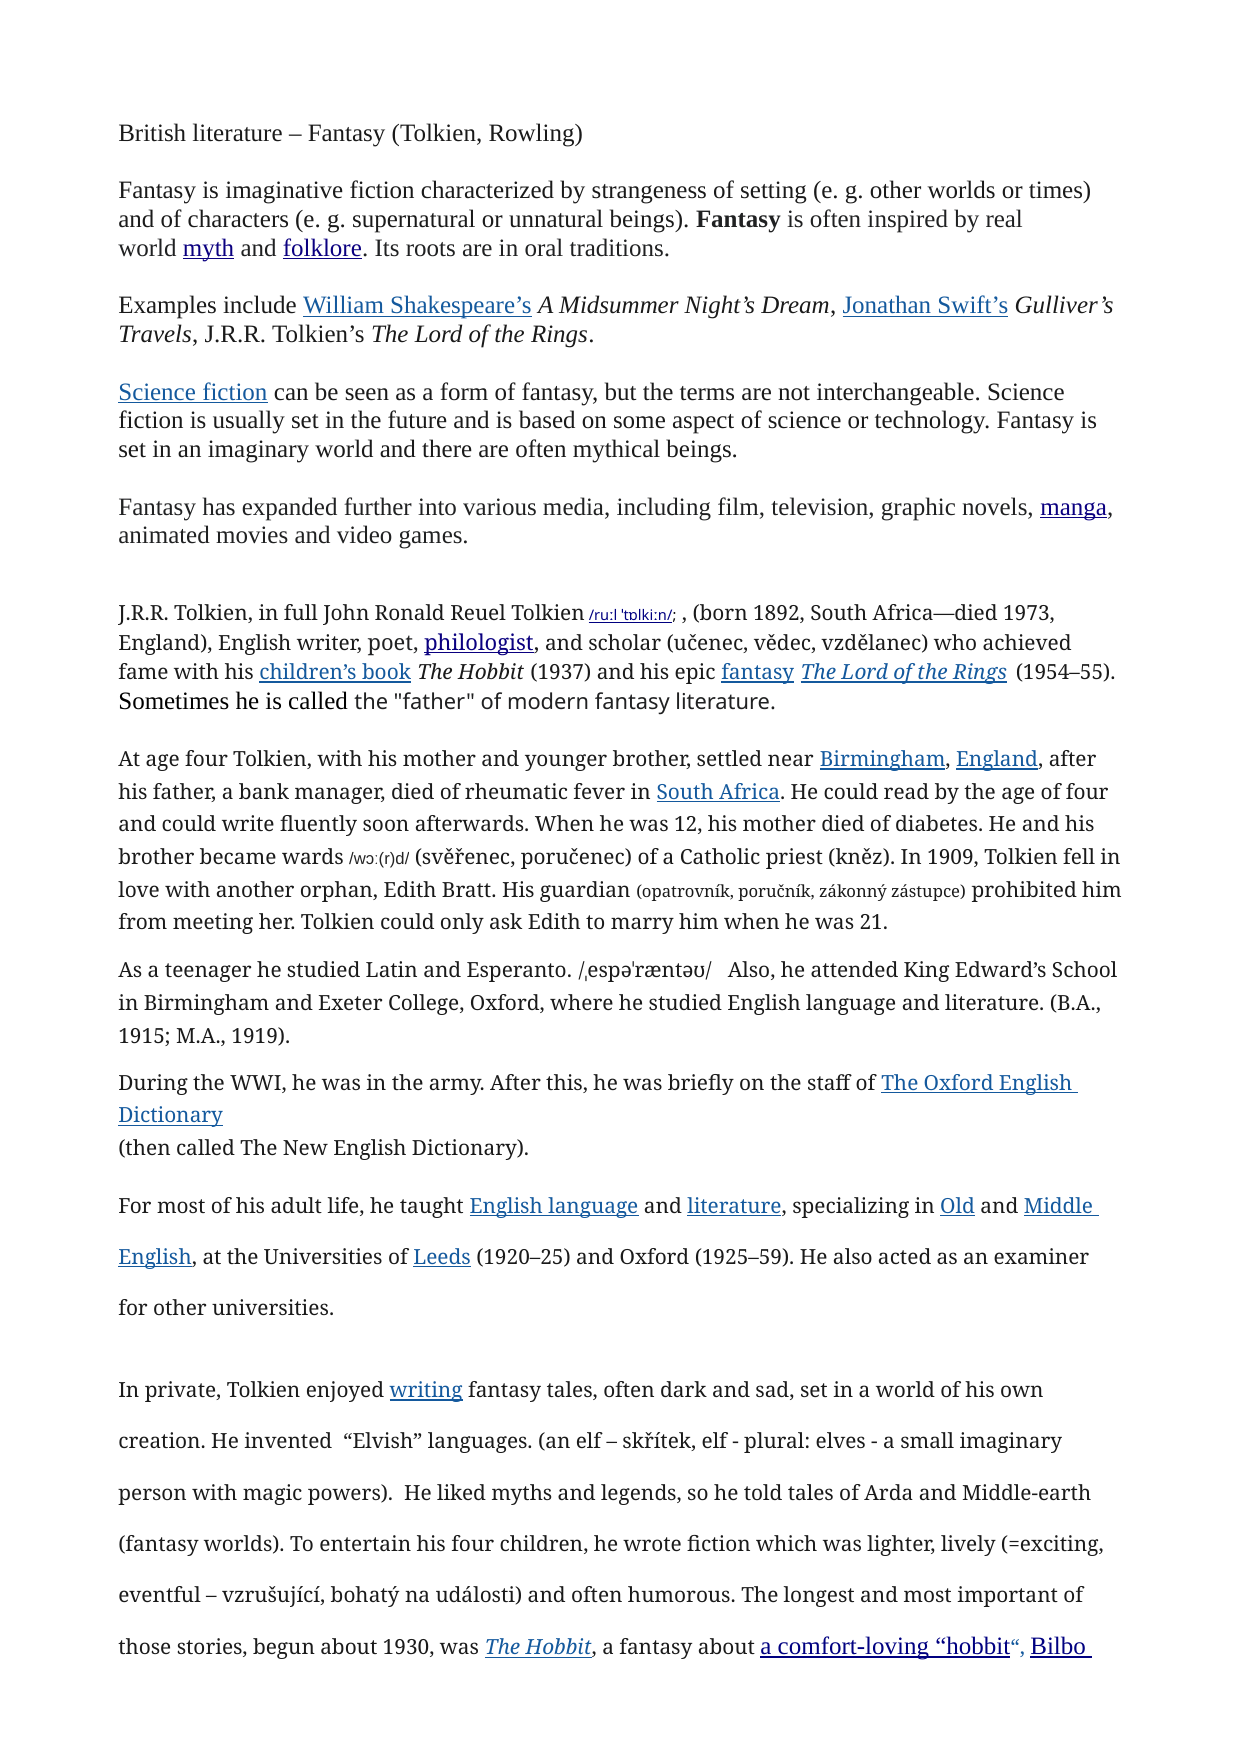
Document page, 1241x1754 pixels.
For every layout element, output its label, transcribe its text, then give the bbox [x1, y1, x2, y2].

text During the WWI, he was in the army. After this, he was briefly on the staff of The Oxford English Dictionary (then called The New English Dictionary). [118, 1068, 1122, 1162]
text J.R.R. Tolkien, in full John Ronald Reuel Tolkien /ruːl ˈtɒlkiːn/; , (born 1892, South Africa—died 1973, England), English writer, poet, philologist, and scholar (učenec, vědec, vzdělanec) who achieved fame with his children’s book The Hobbit (1937) and his epic fantasy The Lord of the Rings (1954–55). Sometimes he is called the "father" of modern fantasy literature. [118, 598, 1122, 716]
text For most of his adult life, he taught English language and literature, specializing in Old and Middle English, at the Universities of Leeds (1920–25) and Oxford (1925–59). He also acted as an examiner for other universities. [118, 1191, 1122, 1321]
text Science fiction can be seen as a form of fantasy, but the terms are not interchangeable. Science fiction is usually set in the future and is based on some aspect of science or technology. Fantasy is set in an imaginary world and there are often mythical beings. [118, 377, 1122, 463]
text Fantasy has expanded further into various media, including film, television, graphic novels, manga, animated movies and video games. [118, 492, 1122, 549]
text At age four Tolkien, with his mother and younger brother, settled near Birmingham, England, after his father, a bank manager, died of rheumatic fever in South Africa. He could read by the age of four and could write fluently soon afterwards. When he was 12, his mother died of diabetes. He and his brother became wards /wɔː(r)d/ (svěřenec, poručenec) of a Catholic priest (kněz). In 1909, Tolkien fell in love with another orphan, Edith Bratt. His guardian (opatrovník, poručník, zákonný zástupce) prohibited him from meeting her. Tolkien could only ask Edith to marry him when he was 21. [118, 744, 1122, 936]
text As a teenager he studied Latin and Esperanto. /ˌespəˈræntəʊ/ Also, he attended King Edward’s School in Birmingham and Exeter College, Oxford, where he studied English language and literature. (B.A., 1915; M.A., 1919). [118, 954, 1122, 1049]
text [0, 0, 613, 16]
text In private, Tolkien enjoyed writing fantasy tales, often dark and sad, set in a world of his own creation. He invented “Elvish” languages. (an elf – skřítek, elf - plural: elves - a small imaginary person with magic powers). He liked myths and legends, so he told tales of Arda and Middle-earth (fantasy worlds). To entertain his four children, he wrote fiction which was lighter, lively (=exciting, eventful – vzrušující, bohatý na události) and often humorous. The longest and most important of those stories, begun about 1930, was The Hobbit, a fantasy about a comfort-loving “hobbit“, Bilbo [118, 1375, 1122, 1661]
text British literature – Fantasy (Tolkien, Rowling) [118, 118, 1122, 147]
text Fantasy is imaginative fiction characterized by strangeness of setting (e. g. other worlds or times) and of characters (e. g. supernatural or unnatural beings). Fantasy is often inspired by real world myth and folklore. Its roots are in oral traditions. [118, 176, 1122, 262]
text Examples include William Shakespeare’s A Midsummer Night’s Dream, Jonathan Swift’s Gulliver’s Travels, J.R.R. Tolkien’s The Lord of the Rings. [118, 291, 1122, 348]
